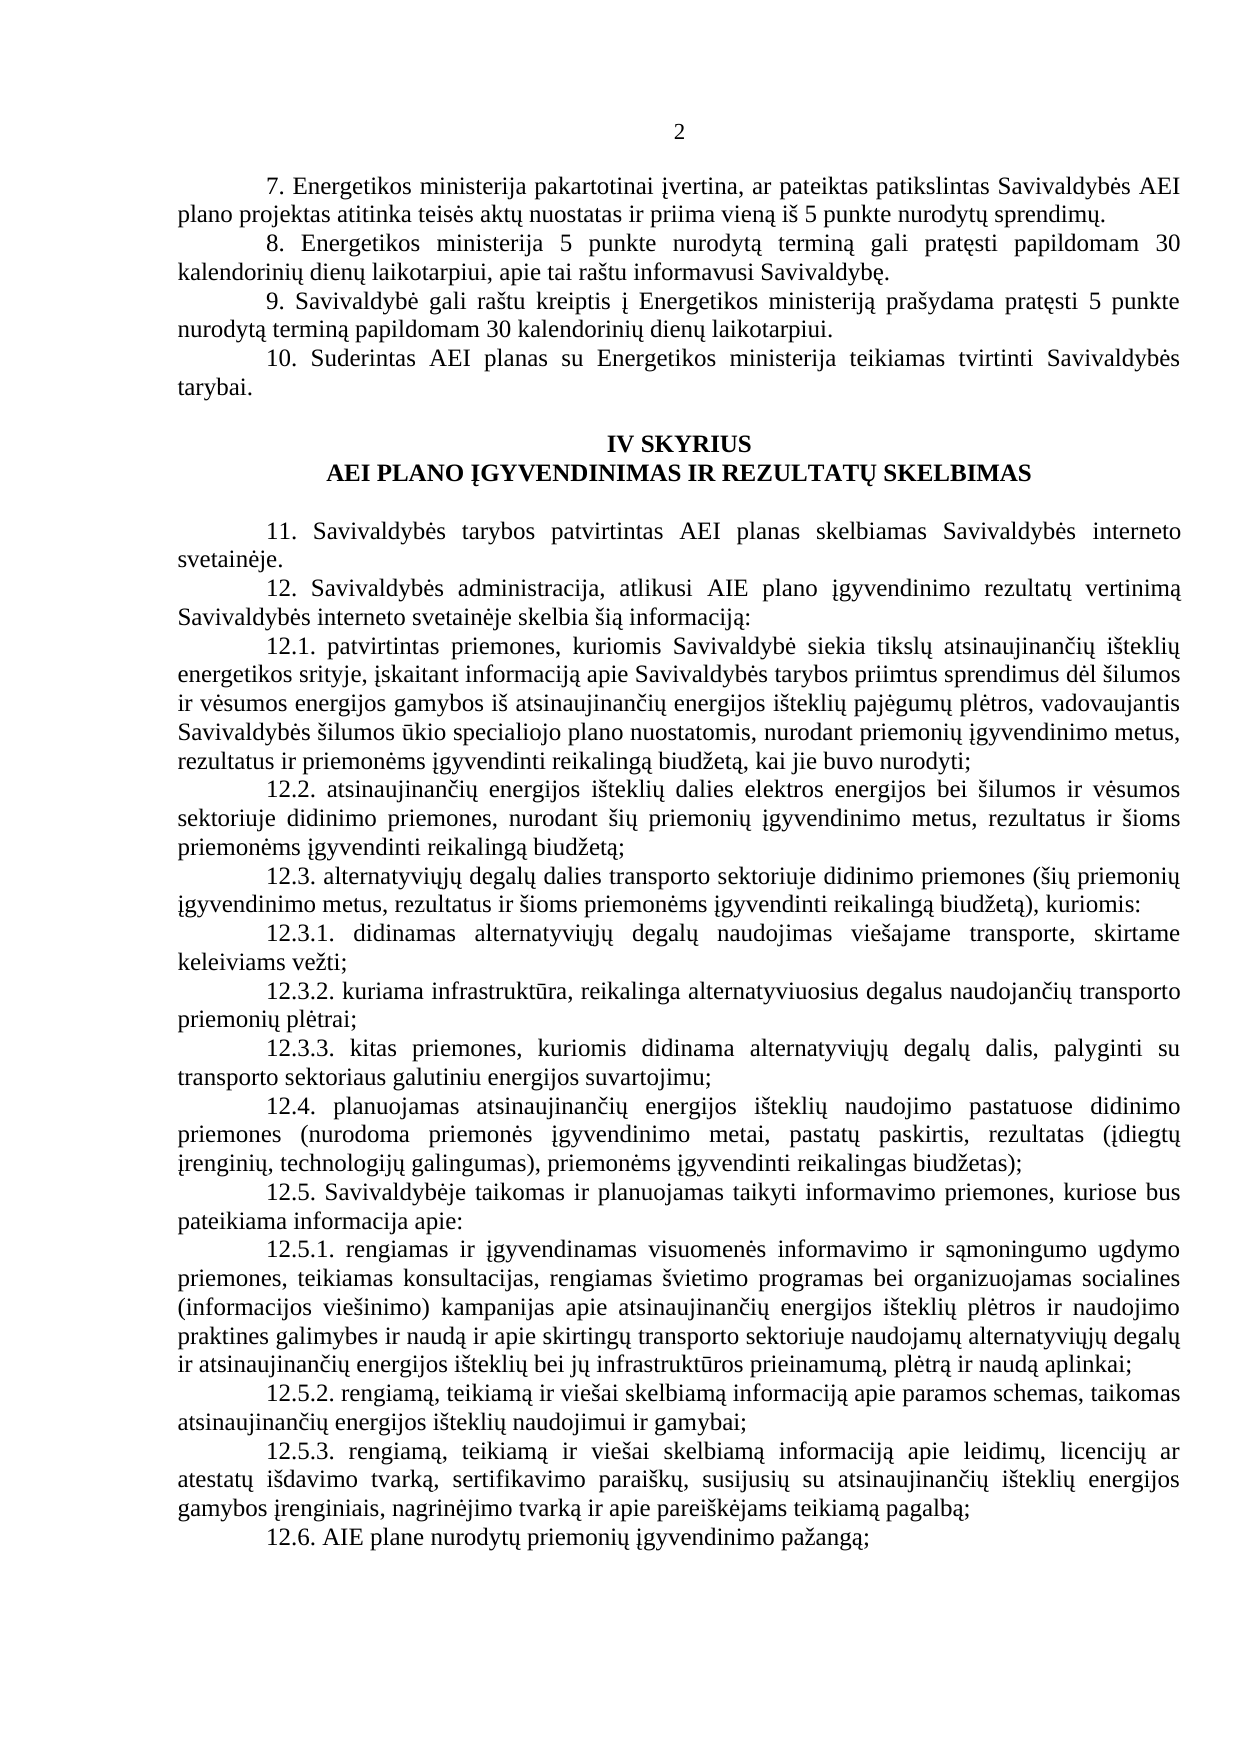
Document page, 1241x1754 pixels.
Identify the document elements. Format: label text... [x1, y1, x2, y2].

text 12.3.1. didinamas alternatyviųjų degalų naudojimas viešajame transporte, skirtame keleiviams vežti; [177, 918, 1181, 976]
text 12.1. patvirtintas priemones, kuriomis Savivaldybė siekia tikslų atsinaujinančių išteklių energetikos srityje, įskaitant informaciją apie Savivaldybės tarybos priimtus sprendimus dėl šilumos ir vėsumos energijos gamybos iš atsinaujinančių energijos išteklių pajėgumų plėtros, vadovaujantis Savivaldybės šilumos ūkio specialiojo plano nuostatomis, nurodant priemonių įgyvendinimo metus, rezultatus ir priemonėms įgyvendinti reikalingą biudžetą, kai jie buvo nurodyti; [177, 631, 1181, 774]
text 12.6. AIE plane nurodytų priemonių įgyvendinimo pažangą; [177, 1522, 1181, 1551]
text 12.5.1. rengiamas ir įgyvendinamas visuomenės informavimo ir sąmoningumo ugdymo priemones, teikiamas konsultacijas, rengiamas švietimo programas bei organizuojamas socialines (informacijos viešinimo) kampanijas apie atsinaujinančių energijos išteklių plėtros ir naudojimo praktines galimybes ir naudą ir apie skirtingų transporto sektoriuje naudojamų alternatyviųjų degalų ir atsinaujinančių energijos išteklių bei jų infrastruktūros prieinamumą, plėtrą ir naudą aplinkai; [177, 1234, 1181, 1378]
text 12.3. alternatyviųjų degalų dalies transporto sektoriuje didinimo priemones (šių priemonių įgyvendinimo metus, rezultatus ir šioms priemonėms įgyvendinti reikalingą biudžetą), kuriomis: [177, 861, 1181, 918]
text 12.4. planuojamas atsinaujinančių energijos išteklių naudojimo pastatuose didinimo priemones (nurodoma priemonės įgyvendinimo metai, pastatų paskirtis, rezultatas (įdiegtų įrenginių, technologijų galingumas), priemonėms įgyvendinti reikalingas biudžetas); [177, 1091, 1181, 1177]
text 7. Energetikos ministerija pakartotinai įvertina, ar pateiktas patikslintas Savivaldybės AEI plano projektas atitinka teisės aktų nuostatas ir priima vieną iš 5 punkte nurodytų sprendimų. [177, 171, 1181, 228]
text 12. Savivaldybės administracija, atlikusi AIE plano įgyvendinimo rezultatų vertinimą Savivaldybės interneto svetainėje skelbia šią informaciją: [177, 573, 1181, 631]
text 12.2. atsinaujinančių energijos išteklių dalies elektros energijos bei šilumos ir vėsumos sektoriuje didinimo priemones, nurodant šių priemonių įgyvendinimo metus, rezultatus ir šioms priemonėms įgyvendinti reikalingą biudžetą; [177, 774, 1181, 861]
text AEI PLANO ĮGYVENDINIMAS IR REZULTATŲ SKELBIMAS [177, 458, 1181, 487]
text 9. Savivaldybė gali raštu kreiptis į Energetikos ministeriją prašydama pratęsti 5 punkte nurodytą terminą papildomam 30 kalendorinių dienų laikotarpiui. [177, 286, 1181, 343]
text 8. Energetikos ministerija 5 punkte nurodytą terminą gali pratęsti papildomam 30 kalendorinių dienų laikotarpiui, apie tai raštu informavusi Savivaldybę. [177, 228, 1181, 286]
text IV SKYRIUS [177, 429, 1181, 458]
text 12.5. Savivaldybėje taikomas ir planuojamas taikyti informavimo priemones, kuriose bus pateikiama informacija apie: [177, 1177, 1181, 1234]
text 10. Suderintas AEI planas su Energetikos ministerija teikiamas tvirtinti Savivaldybės tarybai. [177, 343, 1181, 401]
text 11. Savivaldybės tarybos patvirtintas AEI planas skelbiamas Savivaldybės interneto svetainėje. [177, 516, 1181, 573]
text 12.3.3. kitas priemones, kuriomis didinama alternatyviųjų degalų dalis, palyginti su transporto sektoriaus galutiniu energijos suvartojimu; [177, 1033, 1181, 1091]
text 12.3.2. kuriama infrastruktūra, reikalinga alternatyviuosius degalus naudojančių transporto priemonių plėtrai; [177, 976, 1181, 1033]
text 12.5.2. rengiamą, teikiamą ir viešai skelbiamą informaciją apie paramos schemas, taikomas atsinaujinančių energijos išteklių naudojimui ir gamybai; [177, 1378, 1181, 1436]
text 12.5.3. rengiamą, teikiamą ir viešai skelbiamą informaciją apie leidimų, licencijų ar atestatų išdavimo tvarką, sertifikavimo paraiškų, susijusių su atsinaujinančių išteklių energijos gamybos įrenginiais, nagrinėjimo tvarką ir apie pareiškėjams teikiamą pagalbą; [177, 1436, 1181, 1522]
